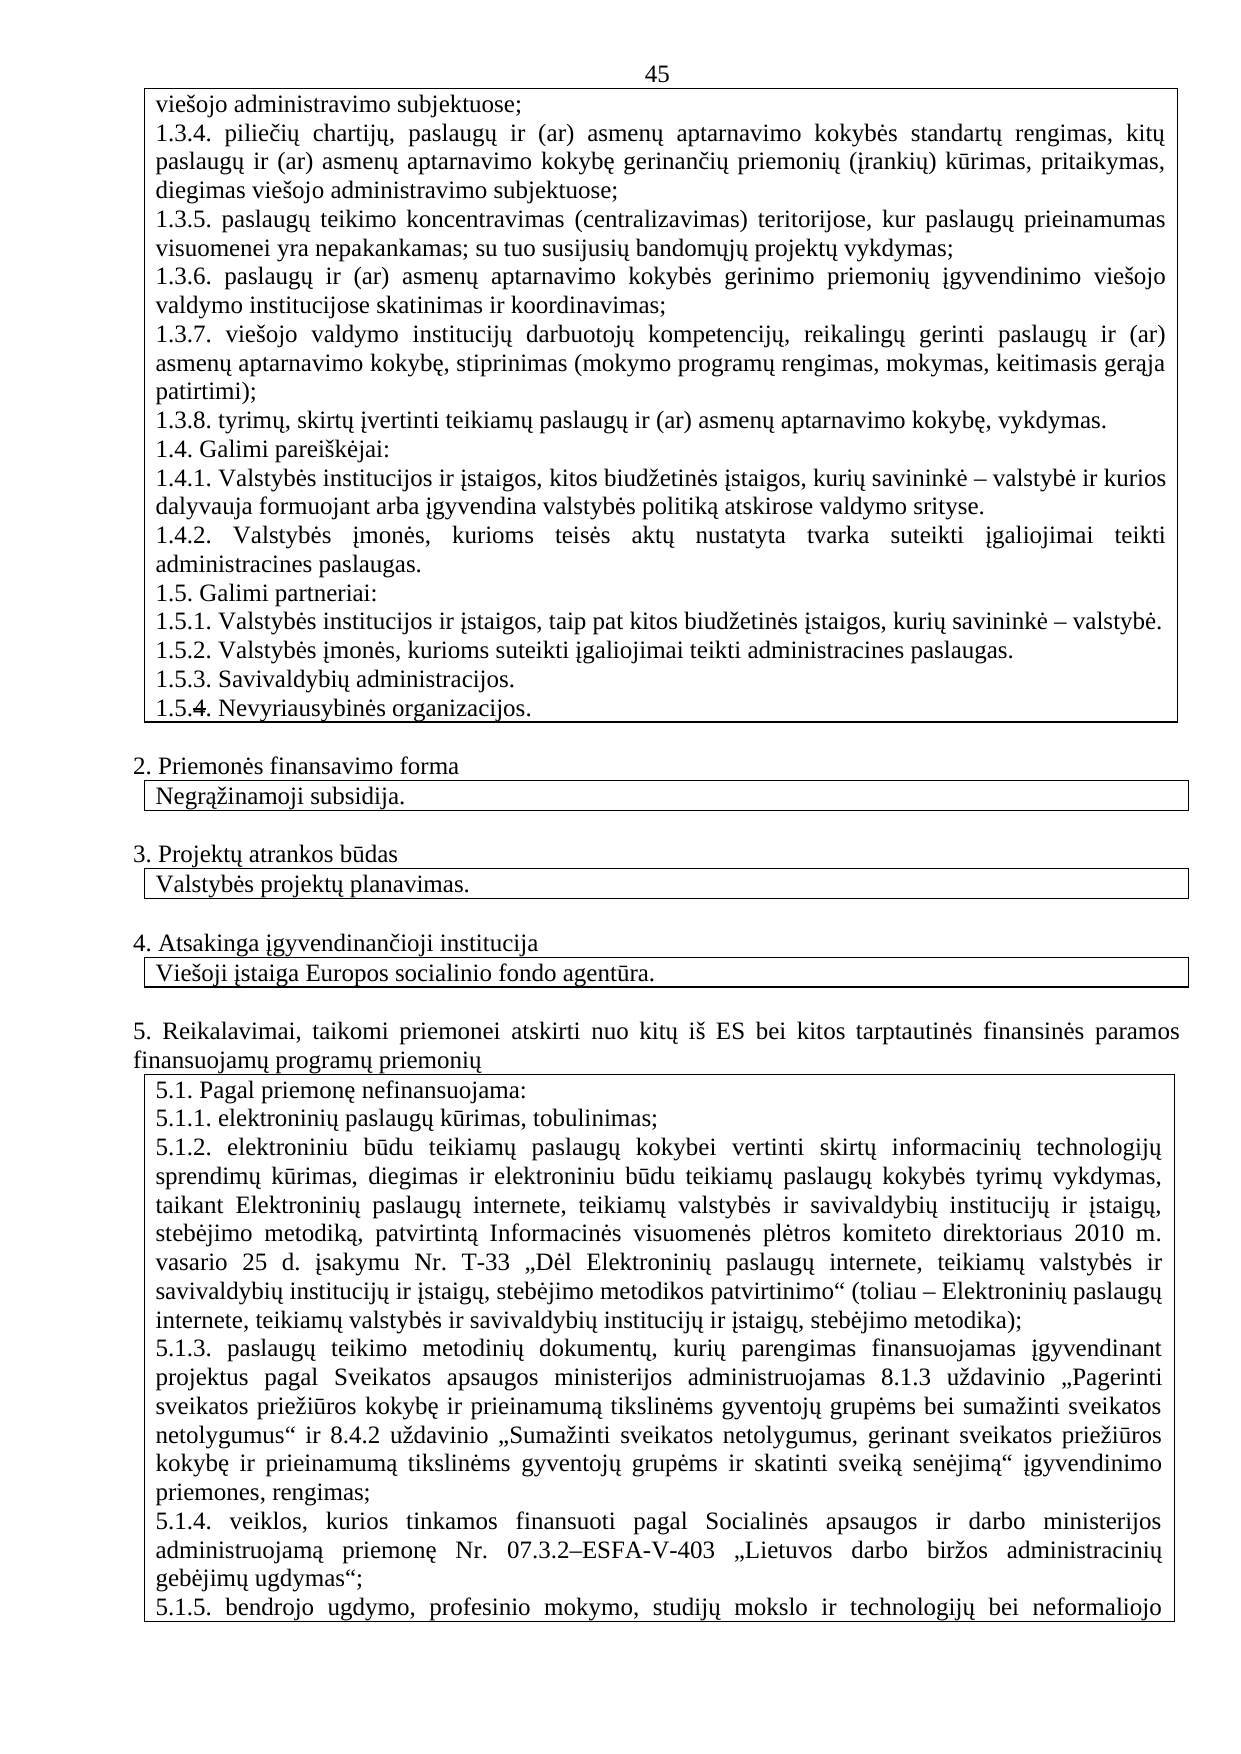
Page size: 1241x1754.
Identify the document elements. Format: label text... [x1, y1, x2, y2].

text 3. Projektų atrankos būdas [133, 839, 1181, 868]
table_header Valstybės projektų planavimas. [145, 869, 1188, 898]
table_header Viešoji įstaiga Europos socialinio fondo agentūra. [145, 958, 1188, 986]
table_header viešojo administravimo subjektuose; 1.3.4. piliečių chartijų, paslaugų ir (ar) asmenų aptarnavimo kokybės standartų rengimas, kitų paslaugų ir (ar) asmenų aptarnavimo kokybę gerinančių priemonių (įrankių) kūrimas, pritaikymas, diegimas viešojo administravimo subjektuose; 1.3.5. paslaugų teikimo koncentravimas (centralizavimas) teritorijose, kur paslaugų prieinamumas visuomenei yra nepakankamas; su tuo susijusių bandomųjų projektų vykdymas; 1.3.6. paslaugų ir (ar) asmenų aptarnavimo kokybės gerinimo priemonių įgyvendinimo viešojo valdymo institucijose skatinimas ir koordinavimas; 1.3.7. viešojo valdymo institucijų darbuotojų kompetencijų, reikalingų gerinti paslaugų ir (ar) asmenų aptarnavimo kokybę, stiprinimas (mokymo programų rengimas, mokymas, keitimasis gerąja patirtimi); 1.3.8. tyrimų, skirtų įvertinti teikiamų paslaugų ir (ar) asmenų aptarnavimo kokybę, vykdymas. 1.4. Galimi pareiškėjai: 1.4.1. Valstybės institucijos ir įstaigos, kitos biudžetinės įstaigos, kurių savininkė – valstybė ir kurios dalyvauja formuojant arba įgyvendina valstybės politiką atskirose valdymo srityse. 1.4.2. Valstybės įmonės, kurioms teisės aktų nustatyta tvarka suteikti įgaliojimai teikti administracines paslaugas. 1.5. Galimi partneriai: 1.5.1. Valstybės institucijos ir įstaigos, taip pat kitos biudžetinės įstaigos, kurių savininkė – valstybė. 1.5.2. Valstybės įmonės, kurioms suteikti įgaliojimai teikti administracines paslaugas. 1.5.3. Savivaldybių administracijos. 1.5.4. Nevyriausybinės organizacijos. [145, 89, 1177, 721]
text 4. Atsakinga įgyvendinančioji institucija [133, 928, 1181, 957]
table_header Negrąžinamoji subsidija. [145, 781, 1188, 810]
text 2. Priemonės finansavimo forma [133, 751, 1181, 780]
text 5. Reikalavimai, taikomi priemonei atskirti nuo kitų iš ES bei kitos tarptautinės finansinės paramos finansuojamų programų priemonių [133, 1016, 1181, 1074]
table_header 5.1. Pagal priemonę nefinansuojama: 5.1.1. elektroninių paslaugų kūrimas, tobulinimas; 5.1.2. elektroniniu būdu teikiamų paslaugų kokybei vertinti skirtų informacinių technologijų sprendimų kūrimas, diegimas ir elektroniniu būdu teikiamų paslaugų kokybės tyrimų vykdymas, taikant Elektroninių paslaugų internete, teikiamų valstybės ir savivaldybių institucijų ir įstaigų, stebėjimo metodiką, patvirtintą Informacinės visuomenės plėtros komiteto direktoriaus 2010 m. vasario 25 d. įsakymu Nr. T-33 „Dėl Elektroninių paslaugų internete, teikiamų valstybės ir savivaldybių institucijų ir įstaigų, stebėjimo metodikos patvirtinimo“ (toliau – Elektroninių paslaugų internete, teikiamų valstybės ir savivaldybių institucijų ir įstaigų, stebėjimo metodika); 5.1.3. paslaugų teikimo metodinių dokumentų, kurių parengimas finansuojamas įgyvendinant projektus pagal Sveikatos apsaugos ministerijos administruojamas 8.1.3 uždavinio „Pagerinti sveikatos priežiūros kokybę ir prieinamumą tikslinėms gyventojų grupėms bei sumažinti sveikatos netolygumus“ ir 8.4.2 uždavinio „Sumažinti sveikatos netolygumus, gerinant sveikatos priežiūros kokybę ir prieinamumą tikslinėms gyventojų grupėms ir skatinti sveiką senėjimą“ įgyvendinimo priemones, rengimas; 5.1.4. veiklos, kurios tinkamos finansuoti pagal Socialinės apsaugos ir darbo ministerijos administruojamą priemonę Nr. 07.3.2–ESFA-V-403 „Lietuvos darbo biržos administracinių gebėjimų ugdymas“; 5.1.5. bendrojo ugdymo, profesinio mokymo, studijų mokslo ir technologijų bei neformaliojo [145, 1075, 1174, 1621]
